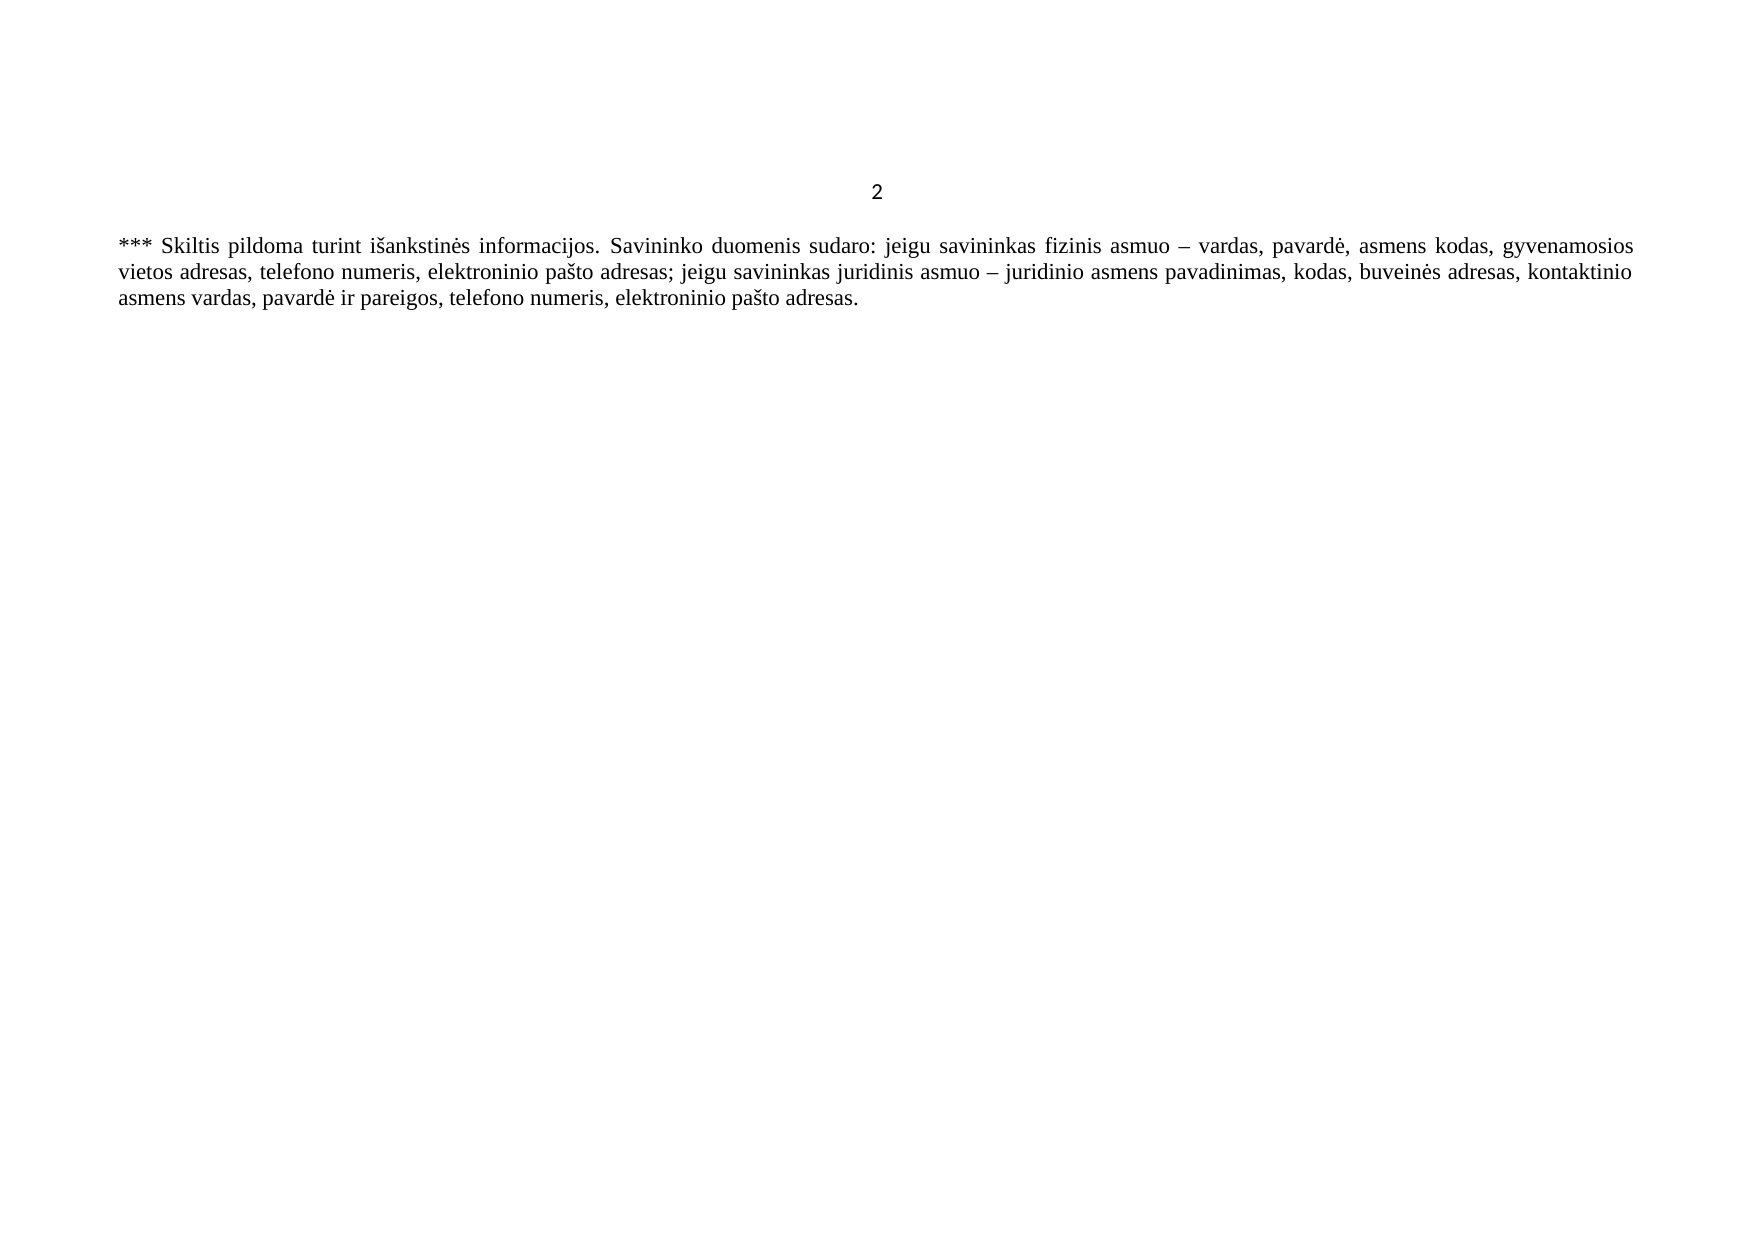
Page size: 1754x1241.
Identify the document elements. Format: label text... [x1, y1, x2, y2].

text *** Skiltis pildoma turint išankstinės informacijos. Savininko duomenis sudaro: jeigu savininkas fizinis asmuo – vardas, pavardė, asmens kodas, gyvenamosios vietos adresas, telefono numeris, elektroninio pašto adresas; jeigu savininkas juridinis asmuo – juridinio asmens pavadinimas, kodas, buveinės adresas, kontaktinio asmens vardas, pavardė ir pareigos, telefono numeris, elektroninio pašto adresas. [118, 232, 1636, 311]
